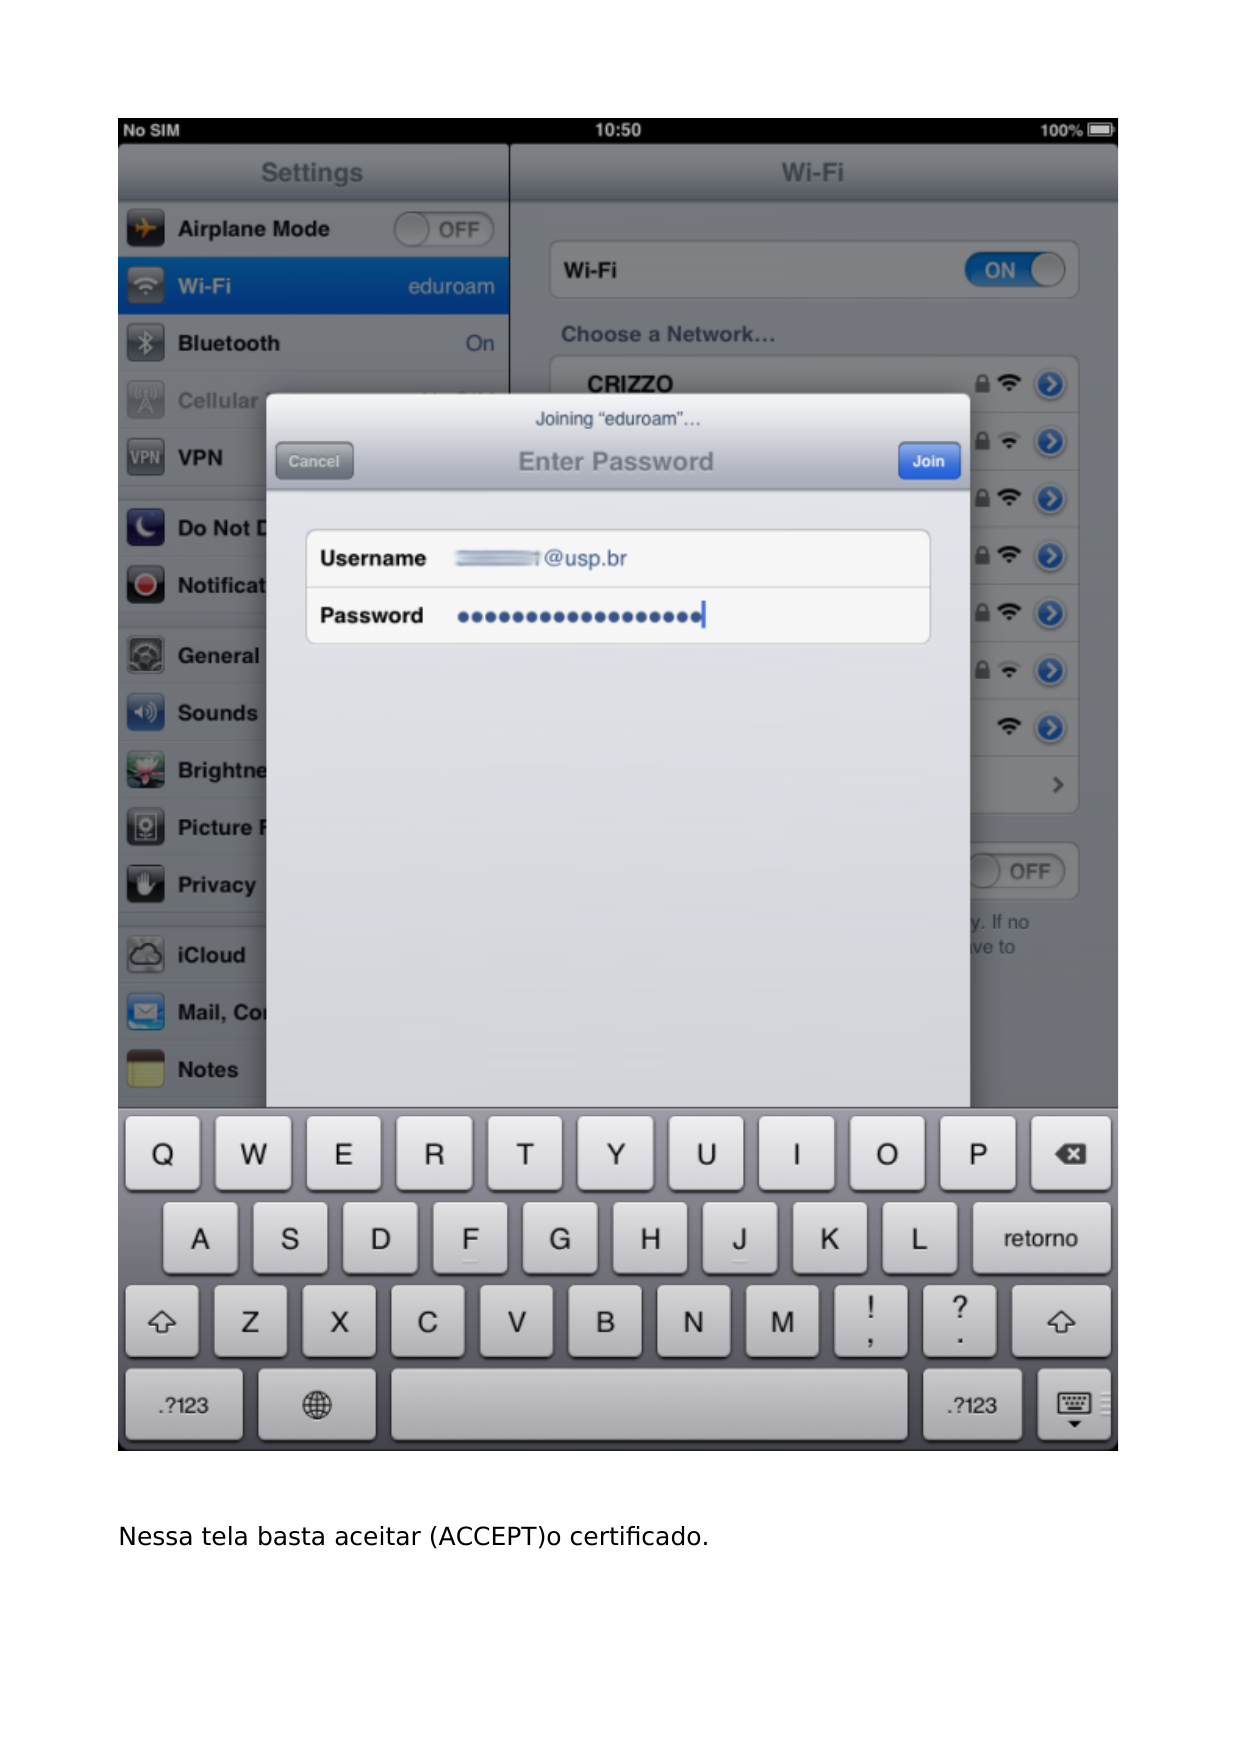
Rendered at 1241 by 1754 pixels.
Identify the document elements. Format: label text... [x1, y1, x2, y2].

text [118, 118, 1122, 1509]
picture [118, 118, 1119, 1451]
text Nessa tela basta aceitar (ACCEPT)o certificado. [118, 1522, 1122, 1551]
